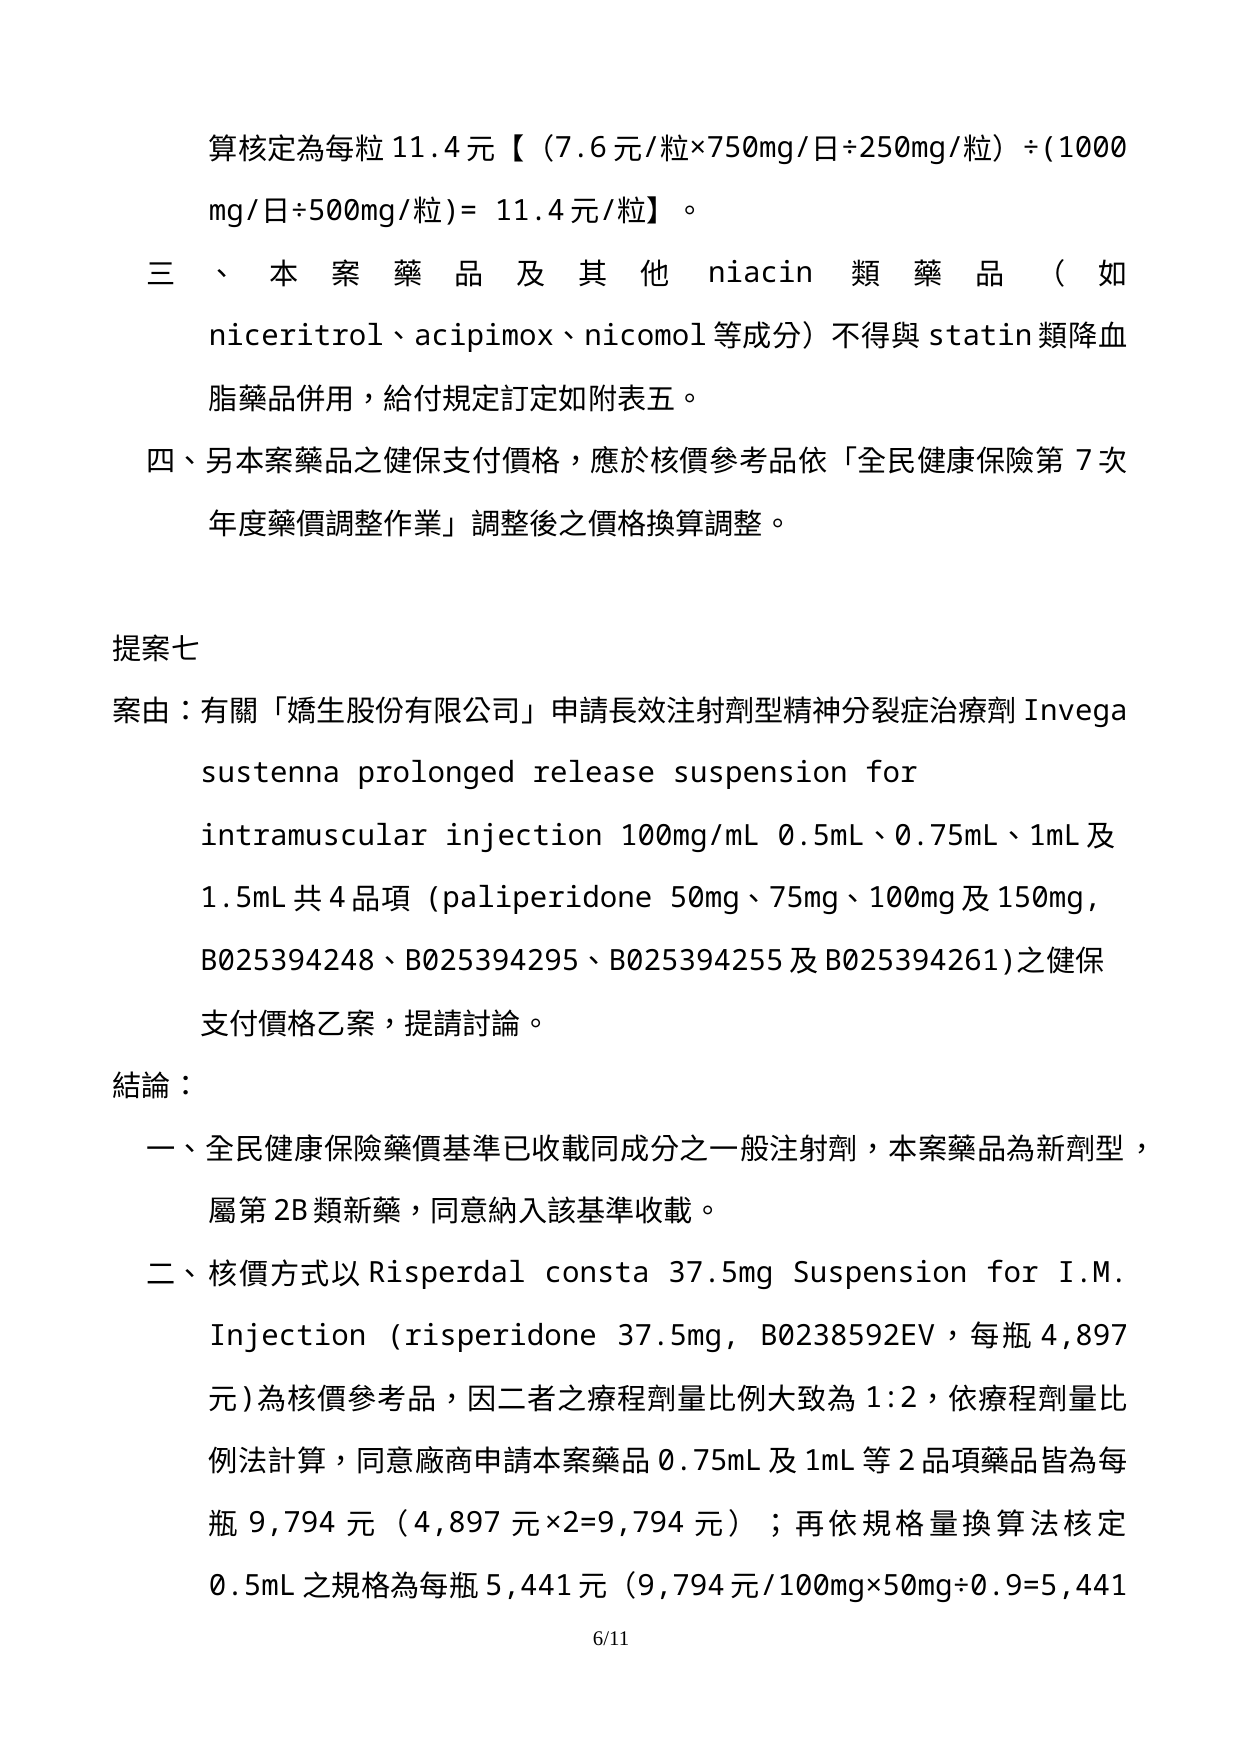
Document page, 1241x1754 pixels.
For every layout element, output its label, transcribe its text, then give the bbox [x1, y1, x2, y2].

text 案由：有關「嬌生股份有限公司」申請長效注射劑型精神分裂症治療劑Invega sustenna prolonged release suspension for intramuscular injection 100mg/mL 0.5mL、0.75mL、1mL及1.5mL共4品項 (paliperidone 50mg、75mg、100mg及150mg, B025394248、B025394295、B025394255及B025394261)之健保支付價格乙案，提請討論。 [112, 667, 1128, 1042]
text 三、本案藥品及其他niacin類藥品（如niceritrol、acipimox、nicomol等成分）不得與statin類降血脂藥品併用，給付規定訂定如附表五。 [146, 230, 1128, 417]
text 四、另本案藥品之健保支付價格，應於核價參考品依「全民健康保險第7次年度藥價調整作業」調整後之價格換算調整。 [146, 417, 1128, 542]
text 提案七 [112, 605, 1128, 667]
text 二、核價方式：以同為niacin類且申報量最多之藥品Olbetam 250mg Capsules（B017140100，每粒7.6元）為核價參考品，採療程劑量比例法，並以維持劑量Olbetam 250mg Capsules為750mg/日，Nidadd Sustained Release Tablets 500mg為1000mg/日，換算核定為每粒11.4元【（7.6元/粒×750mg/日÷250mg/粒）÷(1000mg/日÷500mg/粒)= 11.4元/粒】。 [146, 105, 1128, 230]
text 二、 核價方式以Risperdal consta 37.5mg Suspension for I.M. Injection (risperidone 37.5mg, B0238592EV，每瓶4,897元)為核價參考品，因二者之療程劑量比例大致為1:2，依療程劑量比例法計算，同意廠商申請本案藥品0.75mL及1mL等2品項藥品皆為每瓶9,794元（4,897元×2=9,794元）；再依規格量換算法核定0.5mL之規格為每瓶5,441元（9,794元/100mg×50mg÷0.9=5,441 [146, 1230, 1128, 1605]
text 結論： [112, 1042, 1128, 1105]
text 一、全民健康保險藥價基準已收載同成分之一般注射劑，本案藥品為新劑型，屬第2B類新藥，同意納入該基準收載。 [146, 1105, 1128, 1230]
